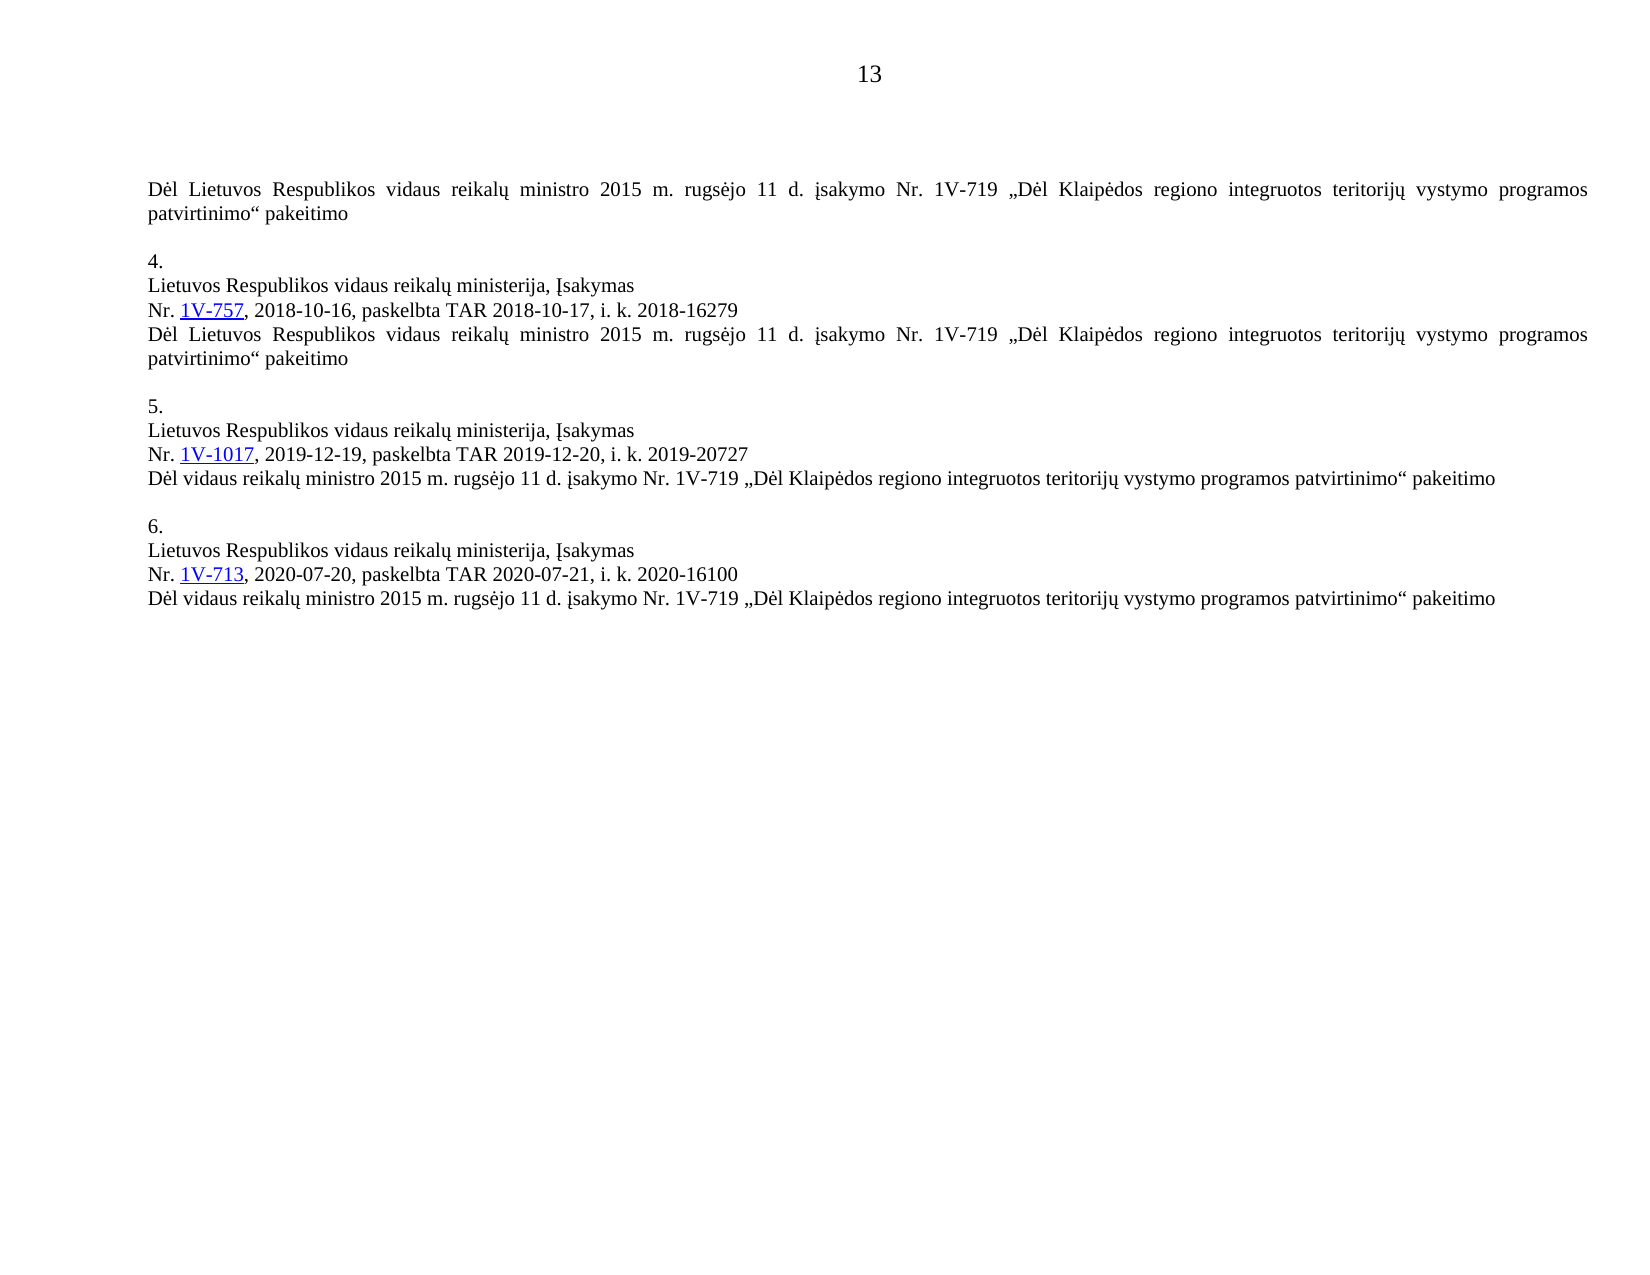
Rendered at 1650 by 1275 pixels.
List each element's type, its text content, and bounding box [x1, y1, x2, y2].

text Dėl vidaus reikalų ministro 2015 m. rugsėjo 11 d. įsakymo Nr. 1V-719 „Dėl Klaipėdos regiono integruotos teritorijų vystymo programos patvirtinimo“ pakeitimo [148, 586, 1591, 610]
text Nr. 1V-1017, 2019-12-19, paskelbta TAR 2019-12-20, i. k. 2019-20727 [148, 442, 1591, 466]
text Lietuvos Respublikos vidaus reikalų ministerija, Įsakymas [148, 273, 1591, 297]
text Dėl Lietuvos Respublikos vidaus reikalų ministro 2015 m. rugsėjo 11 d. įsakymo Nr. 1V-719 „Dėl Klaipėdos regiono integruotos teritorijų vystymo programos patvirtinimo“ pakeitimo [148, 177, 1591, 225]
text Lietuvos Respublikos vidaus reikalų ministerija, Įsakymas [148, 538, 1591, 562]
text 6. [148, 514, 1591, 538]
text Dėl Lietuvos Respublikos vidaus reikalų ministro 2015 m. rugsėjo 11 d. įsakymo Nr. 1V-719 „Dėl Klaipėdos regiono integruotos teritorijų vystymo programos patvirtinimo“ pakeitimo [148, 322, 1591, 370]
text Nr. 1V-757, 2018-10-16, paskelbta TAR 2018-10-17, i. k. 2018-16279 [148, 297, 1591, 322]
text Lietuvos Respublikos vidaus reikalų ministerija, Įsakymas [148, 418, 1591, 442]
text Dėl vidaus reikalų ministro 2015 m. rugsėjo 11 d. įsakymo Nr. 1V-719 „Dėl Klaipėdos regiono integruotos teritorijų vystymo programos patvirtinimo“ pakeitimo [148, 466, 1591, 490]
text 5. [148, 394, 1591, 418]
text 4. [148, 249, 1591, 273]
text Nr. 1V-713, 2020-07-20, paskelbta TAR 2020-07-21, i. k. 2020-16100 [148, 562, 1591, 586]
